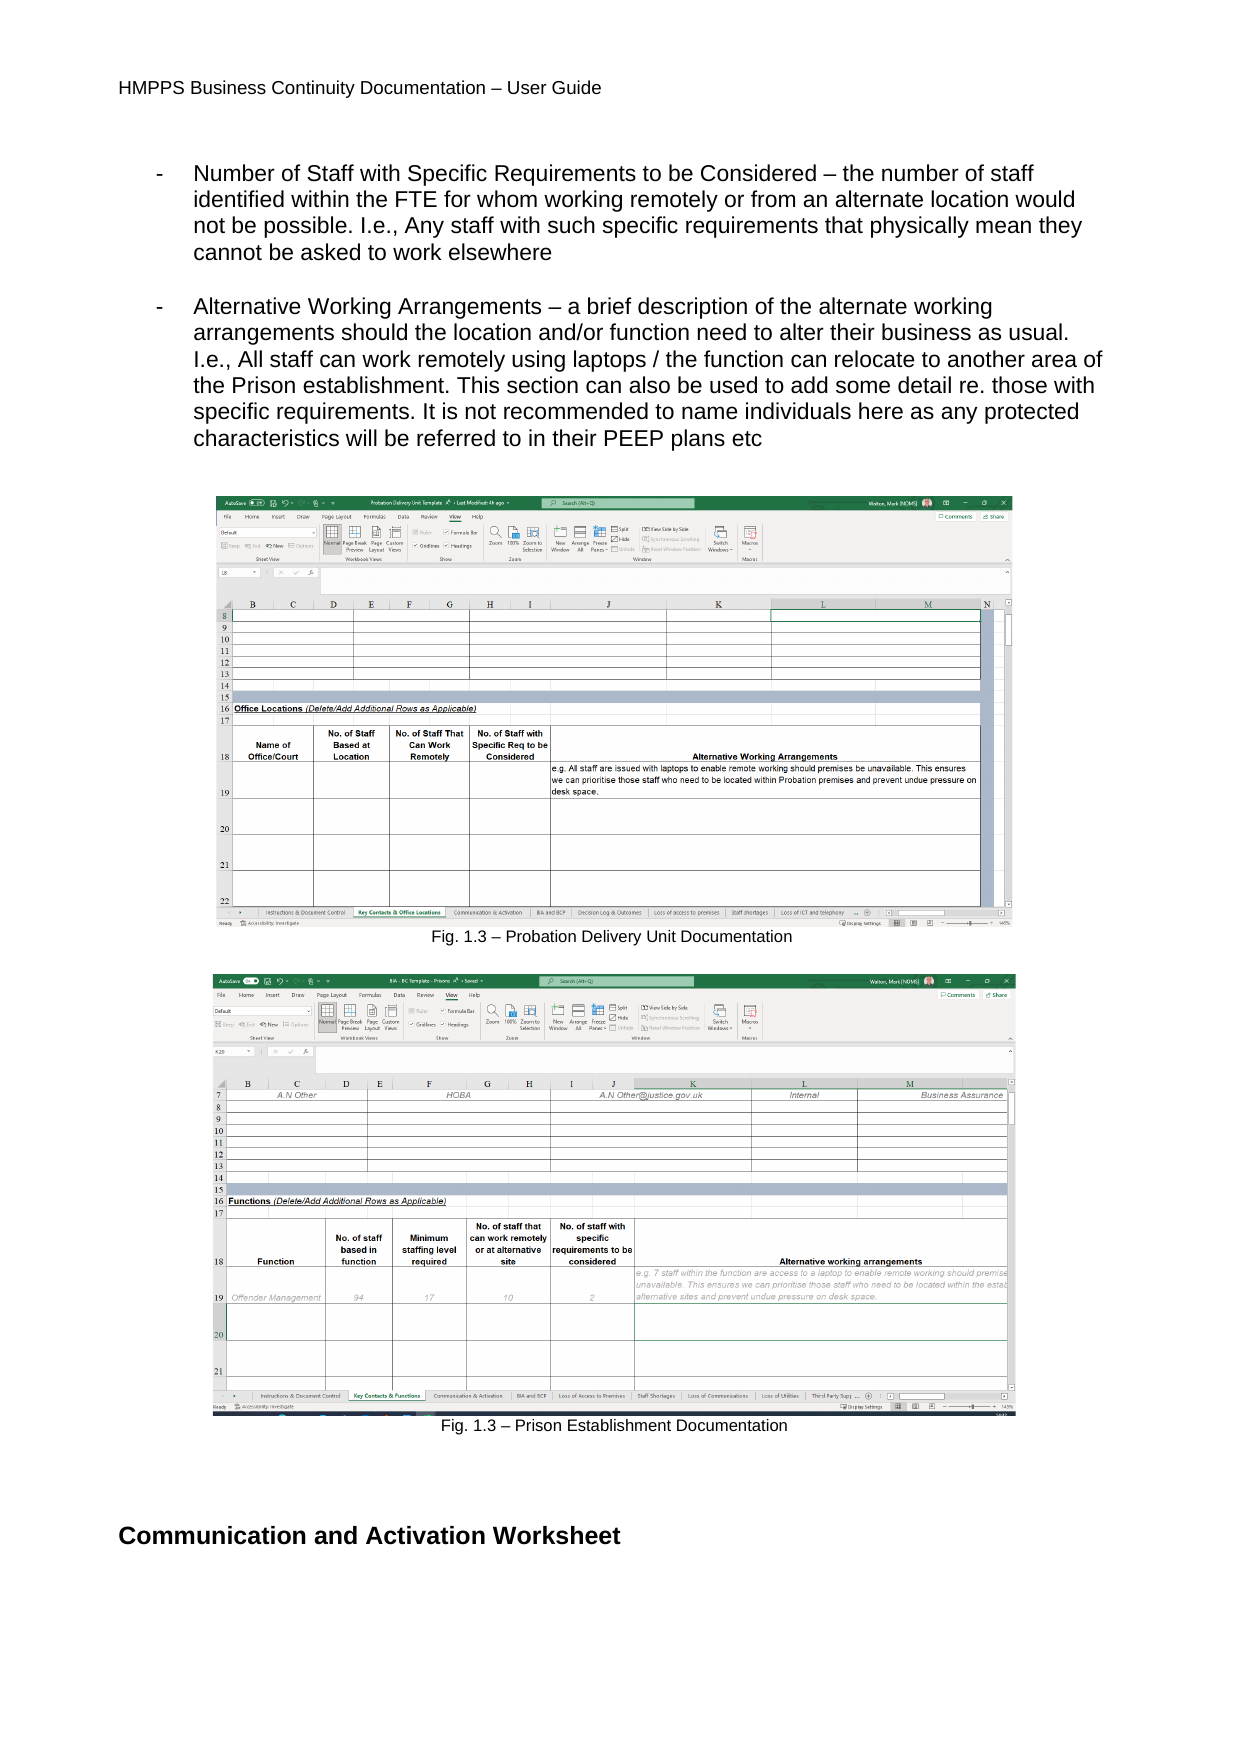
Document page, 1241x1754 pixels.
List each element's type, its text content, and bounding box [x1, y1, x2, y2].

text Fig. 1.3 – Probation Delivery Unit Documentation [118, 927, 1110, 946]
text Communication and Activation Worksheet [118, 1521, 1110, 1550]
text Fig. 1.3 – Prison Establishment Documentation [118, 1416, 1110, 1435]
list Alternative Working Arrangements – a brief description of the alternate working arrangements should the location and/or function need to alter their business as usual. I.e., All staff can work remotely using laptops / the function can relocate to another area of the Prison establishment. This section can also be used to add some detail re. those with specific requirements. It is not recommended to name individuals here as any protected characteristics will be referred to in their PEEP plans etc [156, 293, 1110, 451]
list Number of Staff with Specific Requirements to be Considered – the number of staff identified within the FTE for whom working remotely or from an alternate location would not be possible. I.e., Any staff with such specific requirements that physically mean they cannot be asked to work elsewhere [156, 159, 1110, 265]
